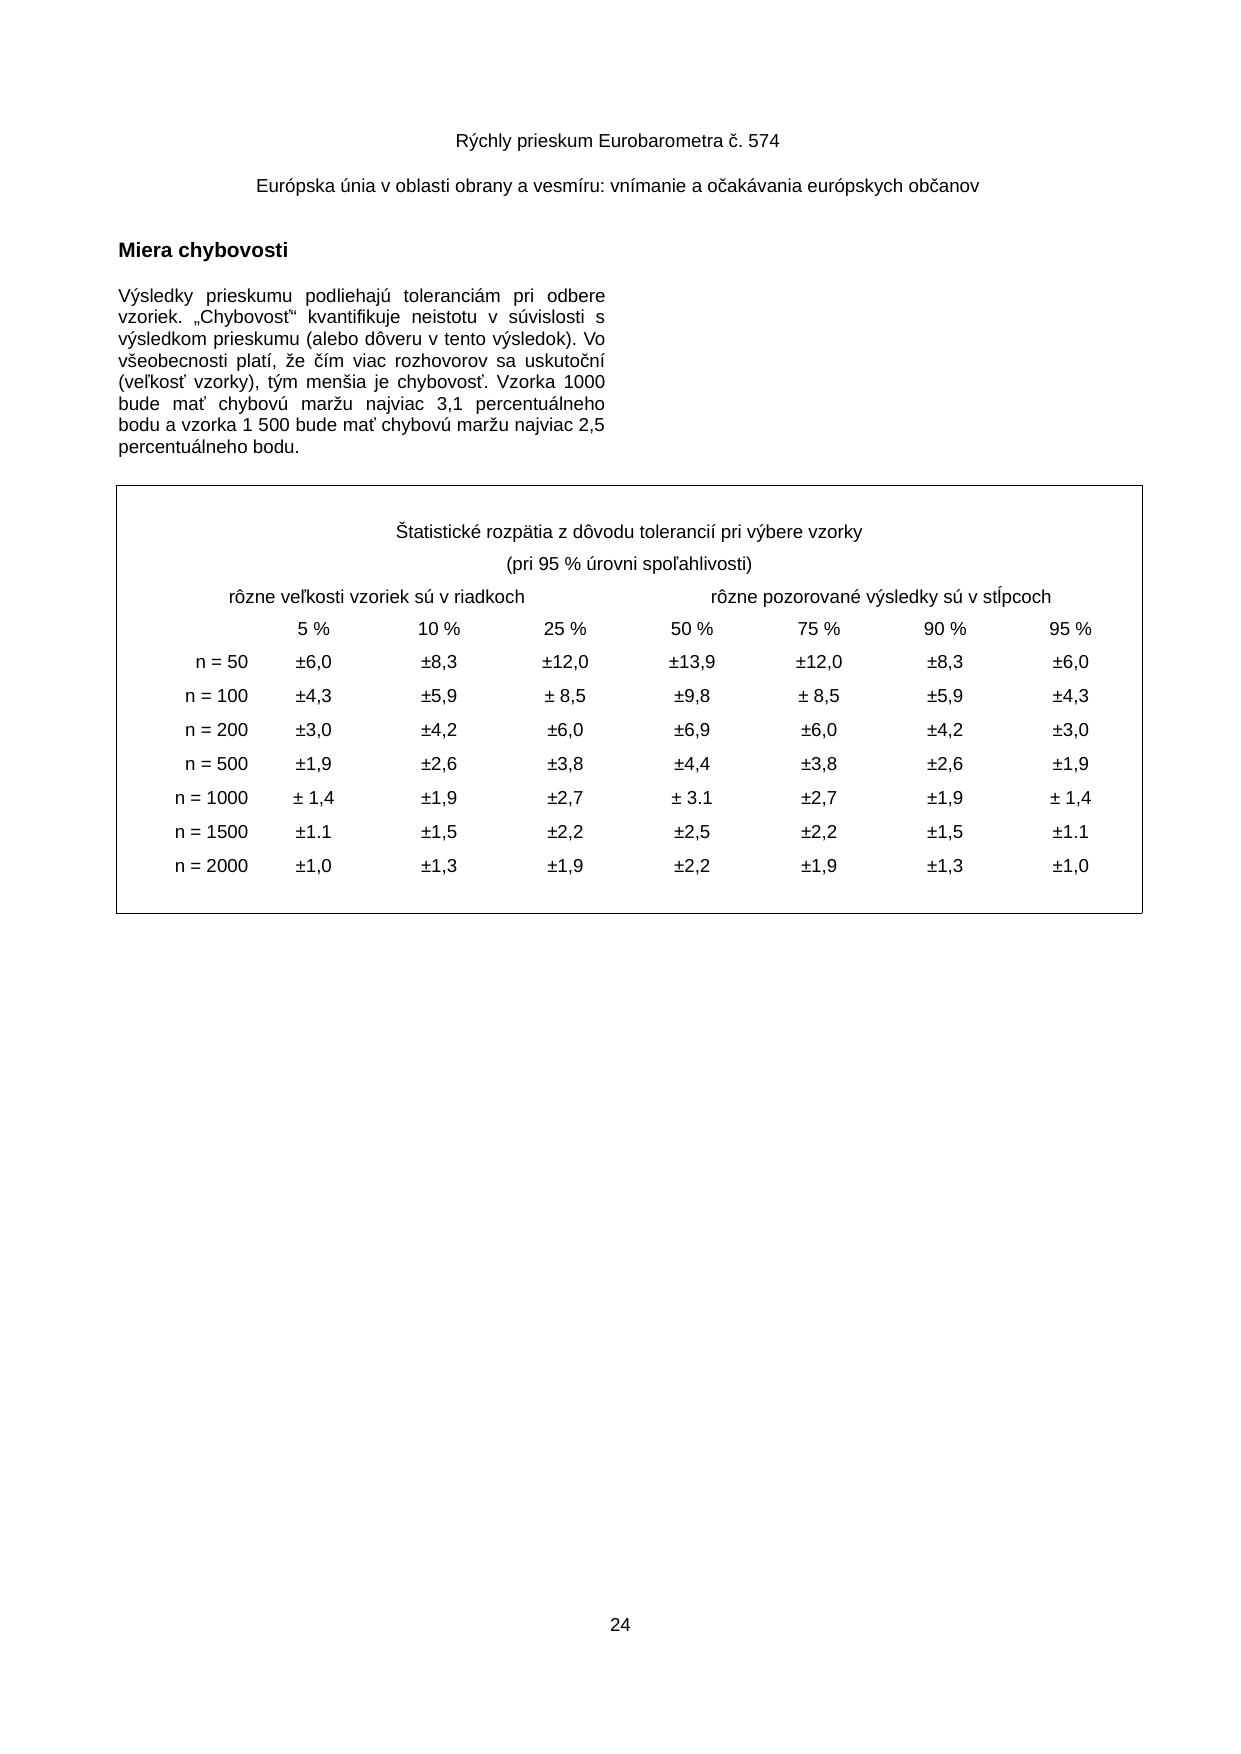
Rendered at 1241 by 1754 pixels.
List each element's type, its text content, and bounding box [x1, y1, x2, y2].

table_cell ±1.1 [251, 815, 376, 849]
table_cell 5 % [251, 613, 376, 645]
table_cell ±2,6 [882, 747, 1008, 781]
table_cell ±2,2 [629, 849, 755, 883]
table_cell n = 2000 [125, 849, 251, 883]
table_cell n = 1000 [125, 781, 251, 815]
table_header Štatistické rozpätia z dôvodu tolerancií pri výbere vzorky [125, 515, 1133, 548]
table_cell ±1,9 [251, 747, 376, 781]
table_cell [125, 613, 251, 645]
table_cell ± 1,4 [1008, 781, 1133, 815]
table_cell ± 1,4 [251, 781, 376, 815]
table_cell ±2,6 [376, 747, 502, 781]
table_cell ±1,9 [755, 849, 882, 883]
table_cell n = 100 [125, 679, 251, 713]
table_cell 90 % [882, 613, 1008, 645]
table_cell ±2,2 [755, 815, 882, 849]
table_cell 50 % [629, 613, 755, 645]
table_cell ±2,7 [755, 781, 882, 815]
table_cell ±1,3 [376, 849, 502, 883]
table_cell ±1,0 [251, 849, 376, 883]
table_cell ±6,0 [251, 645, 376, 679]
table_cell ±6,0 [1008, 645, 1133, 679]
table_cell 75 % [755, 613, 882, 645]
table_cell ±4,3 [1008, 679, 1133, 713]
table_cell ±4,4 [629, 747, 755, 781]
text Miera chybovosti [118, 237, 605, 261]
table_cell ±6,0 [502, 713, 628, 747]
table_cell ± 8,5 [755, 679, 882, 713]
table_cell 10 % [376, 613, 502, 645]
table_cell ±9,8 [629, 679, 755, 713]
table_cell ±5,9 [376, 679, 502, 713]
table_cell ±2,2 [502, 815, 628, 849]
table_cell ±1,9 [376, 781, 502, 815]
table_cell ±4,2 [882, 713, 1008, 747]
table_cell ±1,5 [376, 815, 502, 849]
table_cell ±1,5 [882, 815, 1008, 849]
table_cell ±3,0 [251, 713, 376, 747]
table_cell ±5,9 [882, 679, 1008, 713]
table_cell ± 8,5 [502, 679, 628, 713]
table_cell ±1,0 [1008, 849, 1133, 883]
table_cell ±2,7 [502, 781, 628, 815]
table_cell n = 1500 [125, 815, 251, 849]
table_cell ±12,0 [502, 645, 628, 679]
table_cell n = 50 [125, 645, 251, 679]
table_cell ± 3.1 [629, 781, 755, 815]
table_cell ±6,0 [755, 713, 882, 747]
text Výsledky prieskumu podliehajú toleranciám pri odbere vzoriek. „Chybovosť“ kvantifikuje neistotu v súvislosti s výsledkom prieskumu (alebo dôveru v tento výsledok). Vo všeobecnosti platí, že čím viac rozhovorov sa uskutoční (veľkosť vzorky), tým menšia je chybovosť. Vzorka 1000 bude mať chybovú maržu najviac 3,1 percentuálneho bodu a vzorka 1 500 bude mať chybovú maržu najviac 2,5 percentuálneho bodu. [118, 285, 605, 457]
table_cell ±1,9 [882, 781, 1008, 815]
table_cell 95 % [1008, 613, 1133, 645]
table_cell 25 % [502, 613, 628, 645]
table_cell ±4,2 [376, 713, 502, 747]
table_cell ±1,3 [882, 849, 1008, 883]
table_cell rôzne veľkosti vzoriek sú v riadkoch [125, 580, 628, 612]
table_cell ±1,9 [502, 849, 628, 883]
table_cell ±1,9 [1008, 747, 1133, 781]
table_cell rôzne pozorované výsledky sú v stĺpcoch [629, 580, 1133, 612]
table_cell ±1.1 [1008, 815, 1133, 849]
table_cell ±12,0 [755, 645, 882, 679]
table_cell ±8,3 [376, 645, 502, 679]
table_cell ±8,3 [882, 645, 1008, 679]
table_cell n = 500 [125, 747, 251, 781]
table_cell ±3,8 [755, 747, 882, 781]
table_cell ±13,9 [629, 645, 755, 679]
table_cell ±2,5 [629, 815, 755, 849]
table_cell ±4,3 [251, 679, 376, 713]
table_cell ±6,9 [629, 713, 755, 747]
table_cell ±3,8 [502, 747, 628, 781]
table_cell (pri 95 % úrovni spoľahlivosti) [125, 548, 1133, 580]
table_cell n = 200 [125, 713, 251, 747]
table_cell ±3,0 [1008, 713, 1133, 747]
